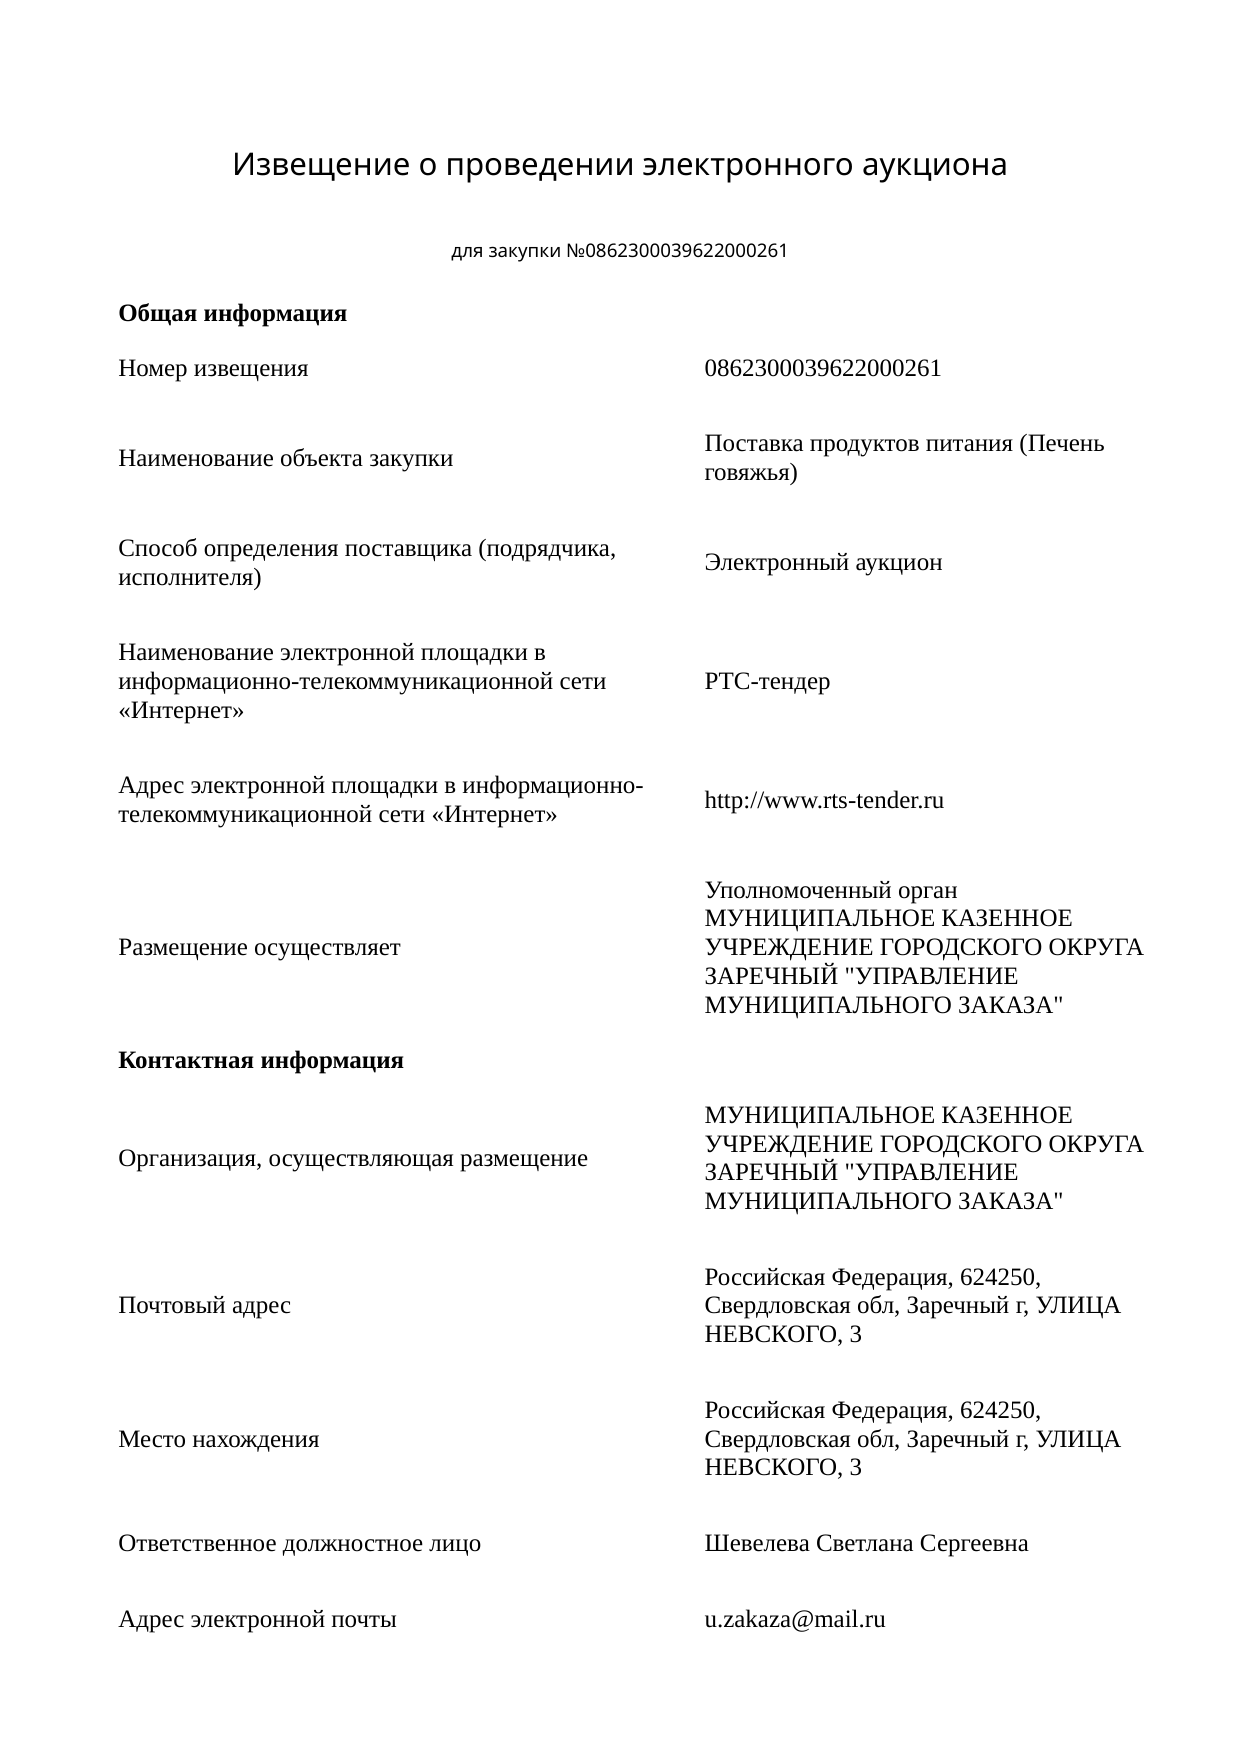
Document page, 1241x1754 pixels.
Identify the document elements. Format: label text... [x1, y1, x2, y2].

table_cell Номер извещения [118, 330, 704, 405]
table_cell Общая информация [118, 295, 704, 329]
table_cell [704, 295, 1170, 329]
table_cell [704, 1042, 1170, 1077]
table_cell Место нахождения [118, 1372, 704, 1505]
table_cell Шевелева Светлана Сергеевна [704, 1505, 1170, 1580]
table_header [704, 290, 1170, 295]
table_cell 0862300039622000261 [704, 330, 1170, 405]
table_cell Размещение осуществляет [118, 851, 704, 1042]
table_cell http://www.rts-tender.ru [704, 747, 1170, 851]
table_cell Организация, осуществляющая размещение [118, 1077, 704, 1238]
text Извещение о проведении электронного аукциона [118, 142, 1122, 184]
table_cell Российская Федерация, 624250, Свердловская обл, Заречный г, УЛИЦА НЕВСКОГО, 3 [704, 1239, 1170, 1372]
table_cell Поставка продуктов питания (Печень говяжья) [704, 405, 1170, 509]
table_cell Адрес электронной почты [118, 1580, 704, 1632]
table_cell Наименование электронной площадки в информационно-телекоммуникационной сети «Интернет» [118, 614, 704, 747]
table_cell Адрес электронной площадки в информационно-телекоммуникационной сети «Интернет» [118, 747, 704, 851]
table_cell Способ определения поставщика (подрядчика, исполнителя) [118, 510, 704, 614]
table_cell Уполномоченный орган МУНИЦИПАЛЬНОЕ КАЗЕННОЕ УЧРЕЖДЕНИЕ ГОРОДСКОГО ОКРУГА ЗАРЕЧНЫЙ "УПРАВЛЕНИЕ МУНИЦИПАЛЬНОГО ЗАКАЗА" [704, 851, 1170, 1042]
table_cell Российская Федерация, 624250, Свердловская обл, Заречный г, УЛИЦА НЕВСКОГО, 3 [704, 1372, 1170, 1505]
table_header [118, 290, 704, 295]
table_cell Наименование объекта закупки [118, 405, 704, 509]
table_cell Почтовый адрес [118, 1239, 704, 1372]
table_cell u.zakaza@mail.ru [704, 1580, 1170, 1632]
table_cell Ответственное должностное лицо [118, 1505, 704, 1580]
table_cell Контактная информация [118, 1042, 704, 1077]
table_cell РТС-тендер [704, 614, 1170, 747]
table_cell Электронный аукцион [704, 510, 1170, 614]
text для закупки №0862300039622000261 [118, 237, 1122, 263]
table_cell МУНИЦИПАЛЬНОЕ КАЗЕННОЕ УЧРЕЖДЕНИЕ ГОРОДСКОГО ОКРУГА ЗАРЕЧНЫЙ "УПРАВЛЕНИЕ МУНИЦИПАЛЬНОГО ЗАКАЗА" [704, 1077, 1170, 1238]
